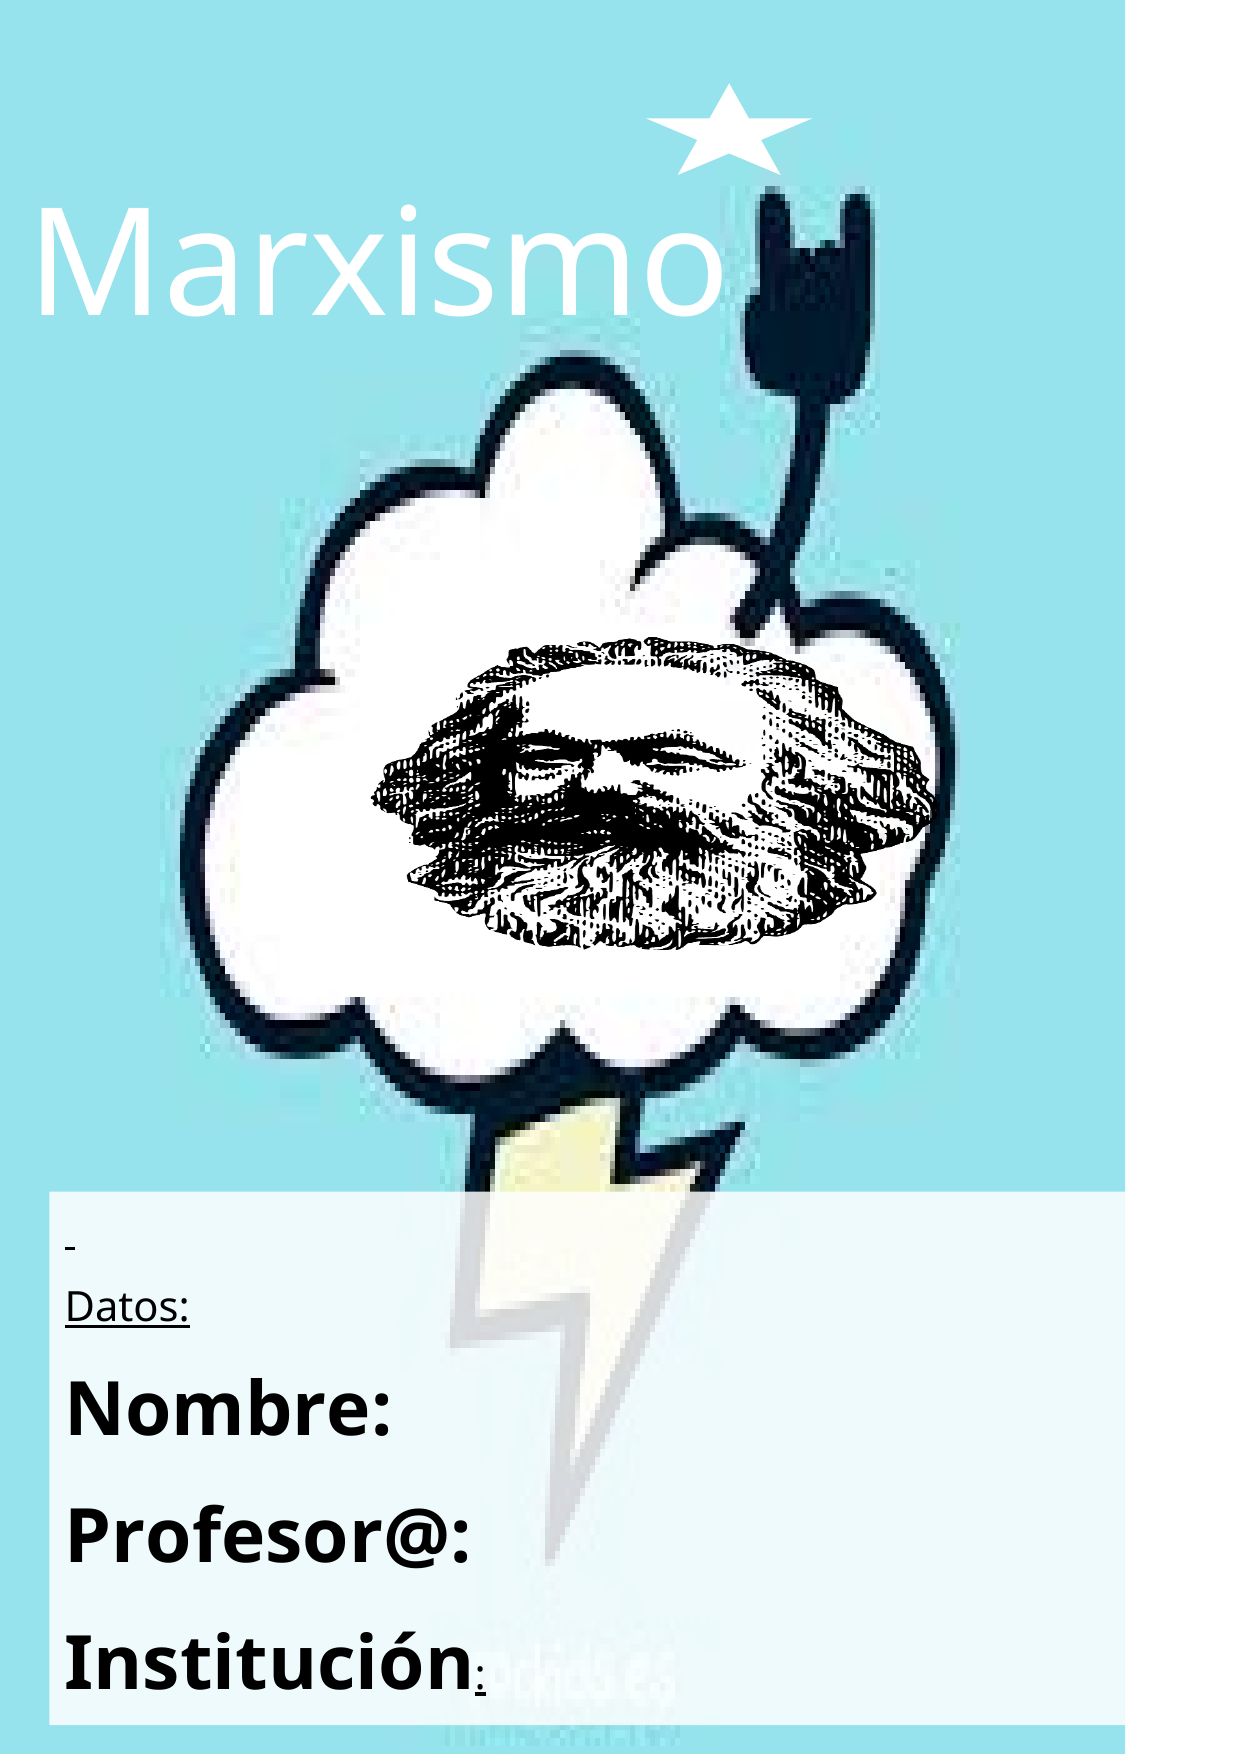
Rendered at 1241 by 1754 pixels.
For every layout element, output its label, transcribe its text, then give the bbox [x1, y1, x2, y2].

text Datos: [64, 1277, 1176, 1334]
text Institución: [64, 1609, 1176, 1711]
text Nombre: [64, 1355, 1176, 1457]
text Profesor@: [64, 1482, 1176, 1584]
text Marxismo [27, 155, 798, 359]
picture [0, 0, 1125, 1754]
